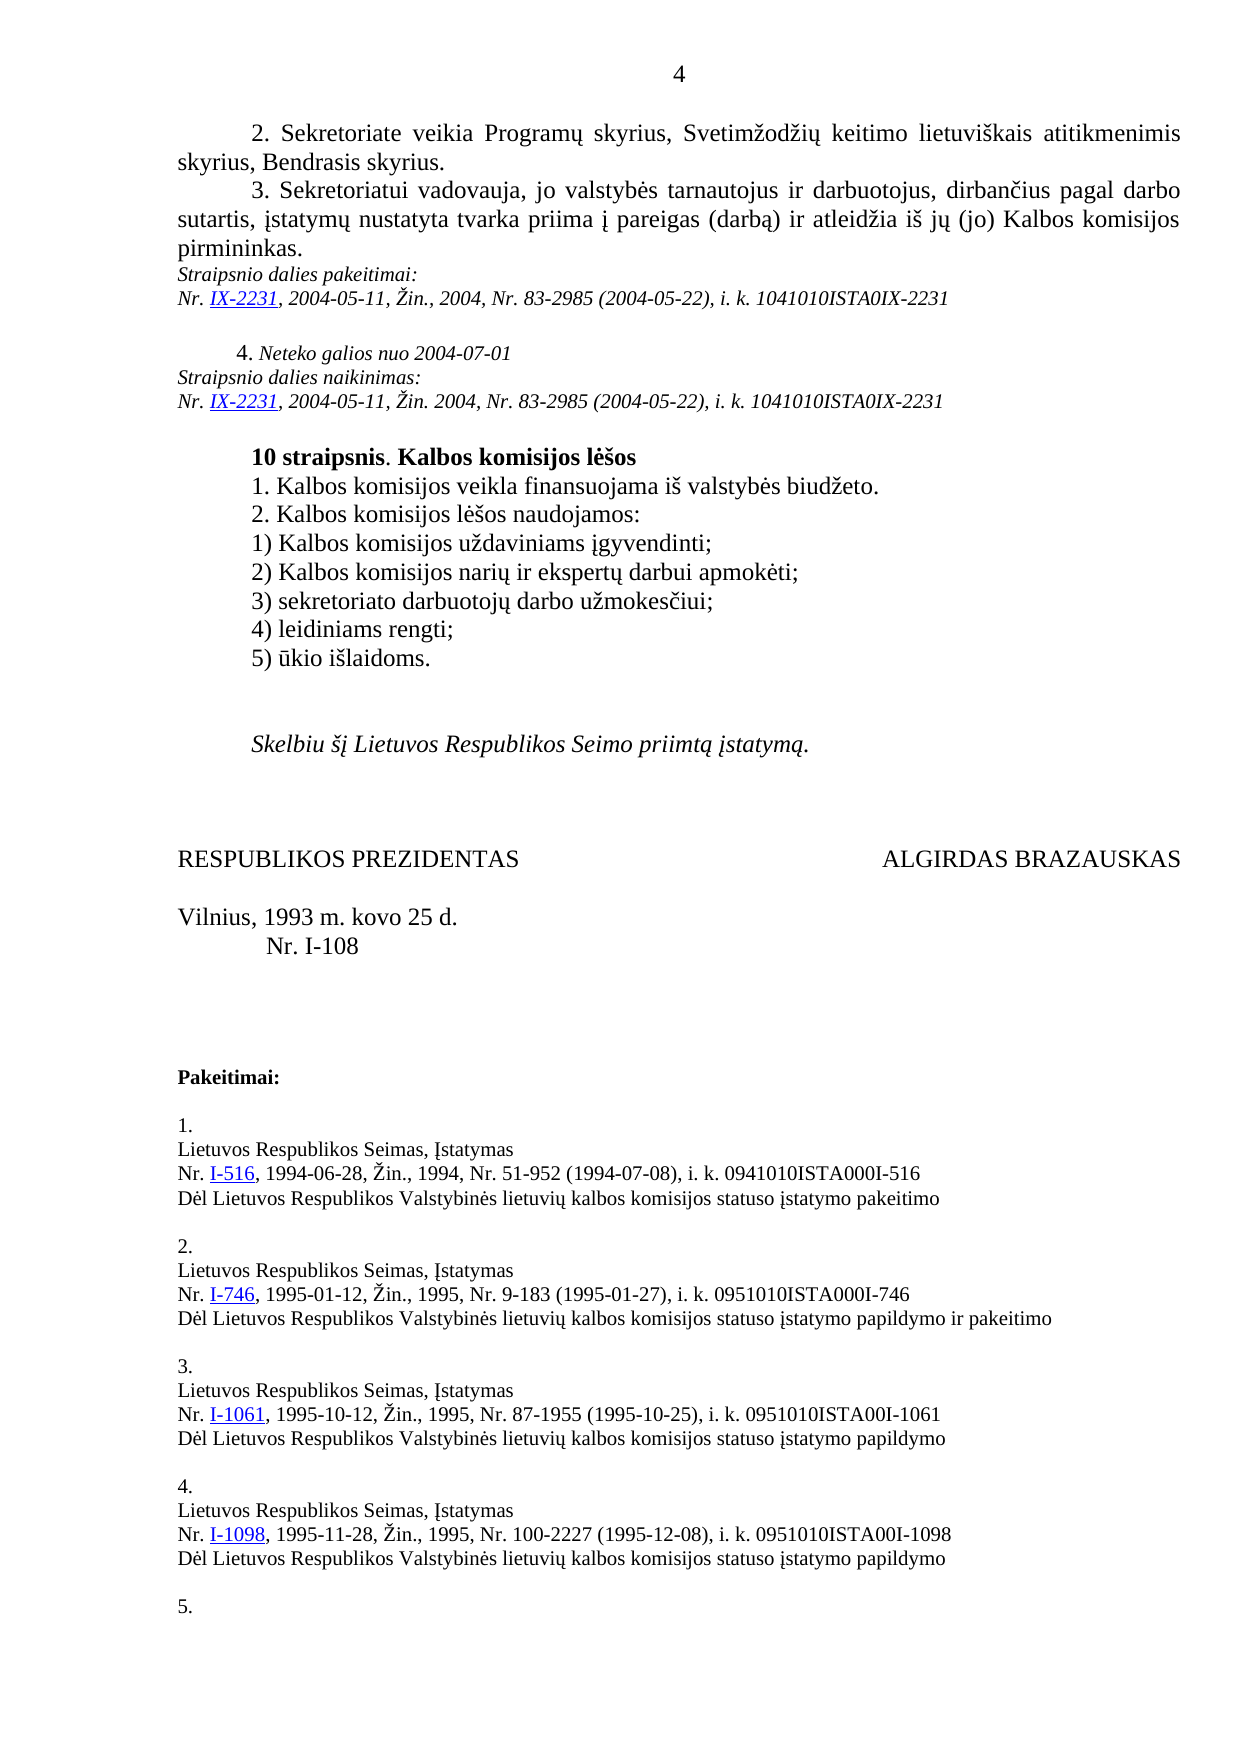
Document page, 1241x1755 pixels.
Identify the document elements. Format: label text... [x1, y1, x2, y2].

text Nr. IX-2231, 2004-05-11, Žin. 2004, Nr. 83-2985 (2004-05-22), i. k. 1041010ISTA0IX-2231 [177, 389, 1181, 413]
text Dėl Lietuvos Respublikos Valstybinės lietuvių kalbos komisijos statuso įstatymo papildymo ir pakeitimo [177, 1306, 1181, 1330]
text Lietuvos Respublikos Seimas, Įstatymas [177, 1258, 1181, 1282]
text 5) ūkio išlaidoms. [177, 643, 1181, 672]
text Dėl Lietuvos Respublikos Valstybinės lietuvių kalbos komisijos statuso įstatymo papildymo [177, 1426, 1181, 1450]
text Nr. I-746, 1995-01-12, Žin., 1995, Nr. 9-183 (1995-01-27), i. k. 0951010ISTA000I-746 [177, 1282, 1181, 1306]
text 1. Kalbos komisijos veikla finansuojama iš valstybės biudžeto. [177, 471, 1181, 499]
text 4) leidiniams rengti; [177, 614, 1181, 643]
text 1) Kalbos komisijos uždaviniams įgyvendinti; [177, 528, 1181, 557]
text Nr. I-1061, 1995-10-12, Žin., 1995, Nr. 87-1955 (1995-10-25), i. k. 0951010ISTA00I-1061 [177, 1402, 1181, 1426]
text Vilnius, 1993 m. kovo 25 d. [177, 902, 1181, 931]
text Straipsnio dalies pakeitimai: [177, 262, 1181, 286]
text Nr. IX-2231, 2004-05-11, Žin., 2004, Nr. 83-2985 (2004-05-22), i. k. 1041010ISTA0IX-2231 [177, 286, 1181, 310]
text Lietuvos Respublikos Seimas, Įstatymas [177, 1378, 1181, 1402]
text 3. Sekretoriatui vadovauja, jo valstybės tarnautojus ir darbuotojus, dirbančius pagal darbo sutartis, įstatymų nustatyta tvarka priima į pareigas (darbą) ir atleidžia iš jų (jo) Kalbos komisijos pirmininkas. [177, 176, 1181, 262]
text 3. [177, 1354, 1181, 1378]
text Dėl Lietuvos Respublikos Valstybinės lietuvių kalbos komisijos statuso įstatymo pakeitimo [177, 1185, 1181, 1209]
text 1. [177, 1113, 1181, 1137]
text Pakeitimai: [177, 1065, 1181, 1089]
text RESPUBLIKOS PREZIDENTAS ALGIRDAS BRAZAUSKAS [177, 844, 1181, 873]
text Straipsnio dalies naikinimas: [177, 365, 1181, 389]
text Lietuvos Respublikos Seimas, Įstatymas [177, 1498, 1181, 1522]
text 2. Sekretoriate veikia Programų skyrius, Svetimžodžių keitimo lietuviškais atitikmenimis skyrius, Bendrasis skyrius. [177, 118, 1181, 176]
text Lietuvos Respublikos Seimas, Įstatymas [177, 1137, 1181, 1161]
text 10 straipsnis. Kalbos komisijos lėšos [177, 442, 1181, 471]
text 3) sekretoriato darbuotojų darbo užmokesčiui; [177, 586, 1181, 614]
text 4. [177, 1474, 1181, 1498]
text 2. Kalbos komisijos lėšos naudojamos: [177, 499, 1181, 528]
text Nr. I-516, 1994-06-28, Žin., 1994, Nr. 51-952 (1994-07-08), i. k. 0941010ISTA000I-516 [177, 1161, 1181, 1185]
text 4. Neteko galios nuo 2004-07-01 [177, 339, 1181, 365]
text 2. [177, 1233, 1181, 1258]
text 2) Kalbos komisijos narių ir ekspertų darbui apmokėti; [177, 557, 1181, 586]
text Nr. I-1098, 1995-11-28, Žin., 1995, Nr. 100-2227 (1995-12-08), i. k. 0951010ISTA00I-1098 [177, 1522, 1181, 1546]
text 5. [177, 1594, 1181, 1618]
text Skelbiu šį Lietuvos Respublikos Seimo priimtą įstatymą. [177, 729, 1181, 758]
text Dėl Lietuvos Respublikos Valstybinės lietuvių kalbos komisijos statuso įstatymo papildymo [177, 1546, 1181, 1570]
text Nr. I-108 [177, 931, 1181, 959]
